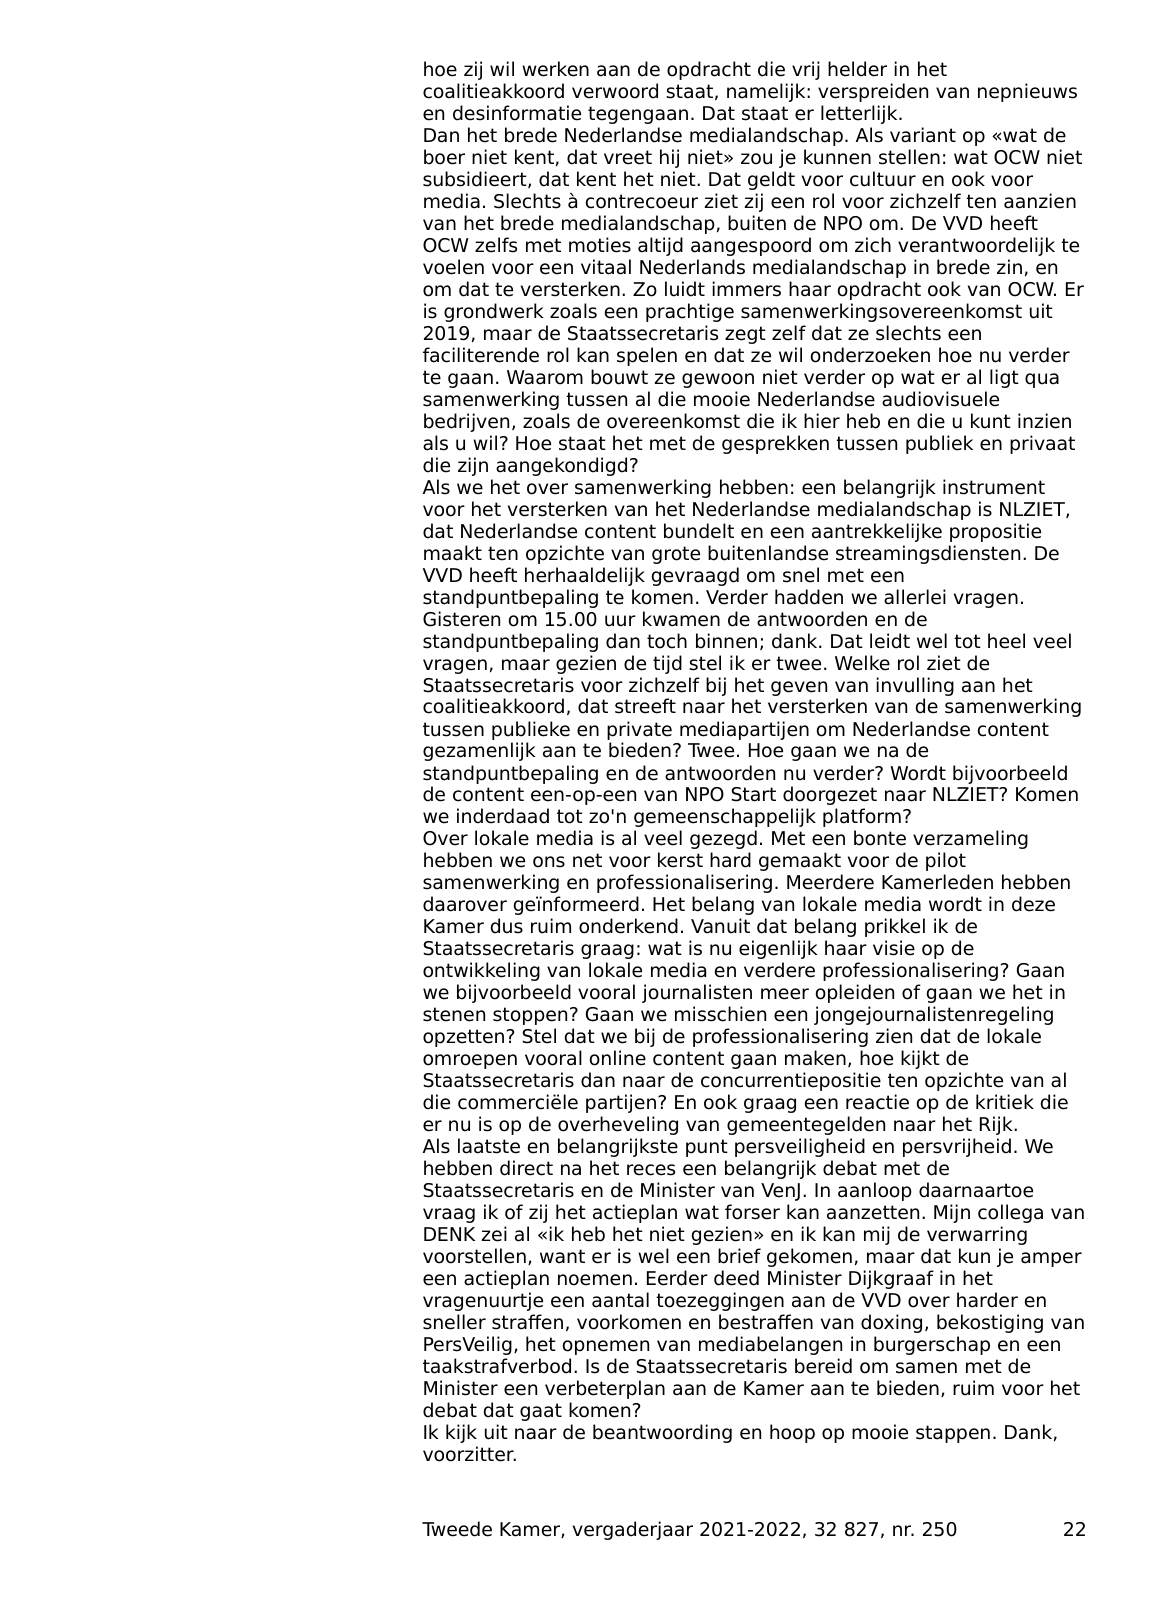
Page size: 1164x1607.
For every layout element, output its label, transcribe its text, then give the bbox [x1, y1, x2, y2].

text Over lokale media is al veel gezegd. Met een bonte verzameling hebben we ons net voor kerst hard gemaakt voor de pilot samenwerking en professionalisering. Meerdere Kamerleden hebben daarover geïnformeerd. Het belang van lokale media wordt in deze Kamer dus ruim onderkend. Vanuit dat belang prikkel ik de Staatssecretaris graag: wat is nu eigenlijk haar visie op de ontwikkeling van lokale media en verdere professionalisering? Gaan we bijvoorbeeld vooral journalisten meer opleiden of gaan we het in stenen stoppen? Gaan we misschien een jongejournalistenregeling opzetten? Stel dat we bij de professionalisering zien dat de lokale omroepen vooral online content gaan maken, hoe kijkt de Staatssecretaris dan naar de concurrentiepositie ten opzichte van al die commerciële partijen? En ook graag een reactie op de kritiek die er nu is op de overheveling van gemeentegelden naar het Rijk. [422, 828, 1087, 1136]
text Ik kijk uit naar de beantwoording en hoop op mooie stappen. Dank, voorzitter. [422, 1422, 1087, 1466]
text Als we het over samenwerking hebben: een belangrijk instrument voor het versterken van het Nederlandse medialandschap is NLZIET, dat Nederlandse content bundelt en een aantrekkelijke propositie maakt ten opzichte van grote buitenlandse streamingsdiensten. De VVD heeft herhaaldelijk gevraagd om snel met een standpuntbepaling te komen. Verder hadden we allerlei vragen. Gisteren om 15.00 uur kwamen de antwoorden en de standpuntbepaling dan toch binnen; dank. Dat leidt wel tot heel veel vragen, maar gezien de tijd stel ik er twee. Welke rol ziet de Staatssecretaris voor zichzelf bij het geven van invulling aan het coalitieakkoord, dat streeft naar het versterken van de samenwerking tussen publieke en private mediapartijen om Nederlandse content gezamenlijk aan te bieden? Twee. Hoe gaan we na de standpuntbepaling en de antwoorden nu verder? Wordt bijvoorbeeld de content een-op-een van NPO Start doorgezet naar NLZIET? Komen we inderdaad tot zo'n gemeenschappelijk platform? [422, 477, 1087, 828]
text hoe zij wil werken aan de opdracht die vrij helder in het coalitieakkoord verwoord staat, namelijk: verspreiden van nepnieuws en desinformatie tegengaan. Dat staat er letterlijk. [422, 59, 1087, 125]
text Dan het brede Nederlandse medialandschap. Als variant op «wat de boer niet kent, dat vreet hij niet» zou je kunnen stellen: wat OCW niet subsidieert, dat kent het niet. Dat geldt voor cultuur en ook voor media. Slechts à contrecoeur ziet zij een rol voor zichzelf ten aanzien van het brede medialandschap, buiten de NPO om. De VVD heeft OCW zelfs met moties altijd aangespoord om zich verantwoordelijk te voelen voor een vitaal Nederlands medialandschap in brede zin, en om dat te versterken. Zo luidt immers haar opdracht ook van OCW. Er is grondwerk zoals een prachtige samenwerkingsovereenkomst uit 2019, maar de Staatssecretaris zegt zelf dat ze slechts een faciliterende rol kan spelen en dat ze wil onderzoeken hoe nu verder te gaan. Waarom bouwt ze gewoon niet verder op wat er al ligt qua samenwerking tussen al die mooie Nederlandse audiovisuele bedrijven, zoals de overeenkomst die ik hier heb en die u kunt inzien als u wil? Hoe staat het met de gesprekken tussen publiek en privaat die zijn aangekondigd? [422, 125, 1087, 477]
text Als laatste en belangrijkste punt persveiligheid en persvrijheid. We hebben direct na het reces een belangrijk debat met de Staatssecretaris en de Minister van VenJ. In aanloop daarnaartoe vraag ik of zij het actieplan wat forser kan aanzetten. Mijn collega van DENK zei al «ik heb het niet gezien» en ik kan mij de verwarring voorstellen, want er is wel een brief gekomen, maar dat kun je amper een actieplan noemen. Eerder deed Minister Dijkgraaf in het vragenuurtje een aantal toezeggingen aan de VVD over harder en sneller straffen, voorkomen en bestraffen van doxing, bekostiging van PersVeilig, het opnemen van mediabelangen in burgerschap en een taakstrafverbod. Is de Staatssecretaris bereid om samen met de Minister een verbeterplan aan de Kamer aan te bieden, ruim voor het debat dat gaat komen? [422, 1136, 1087, 1422]
